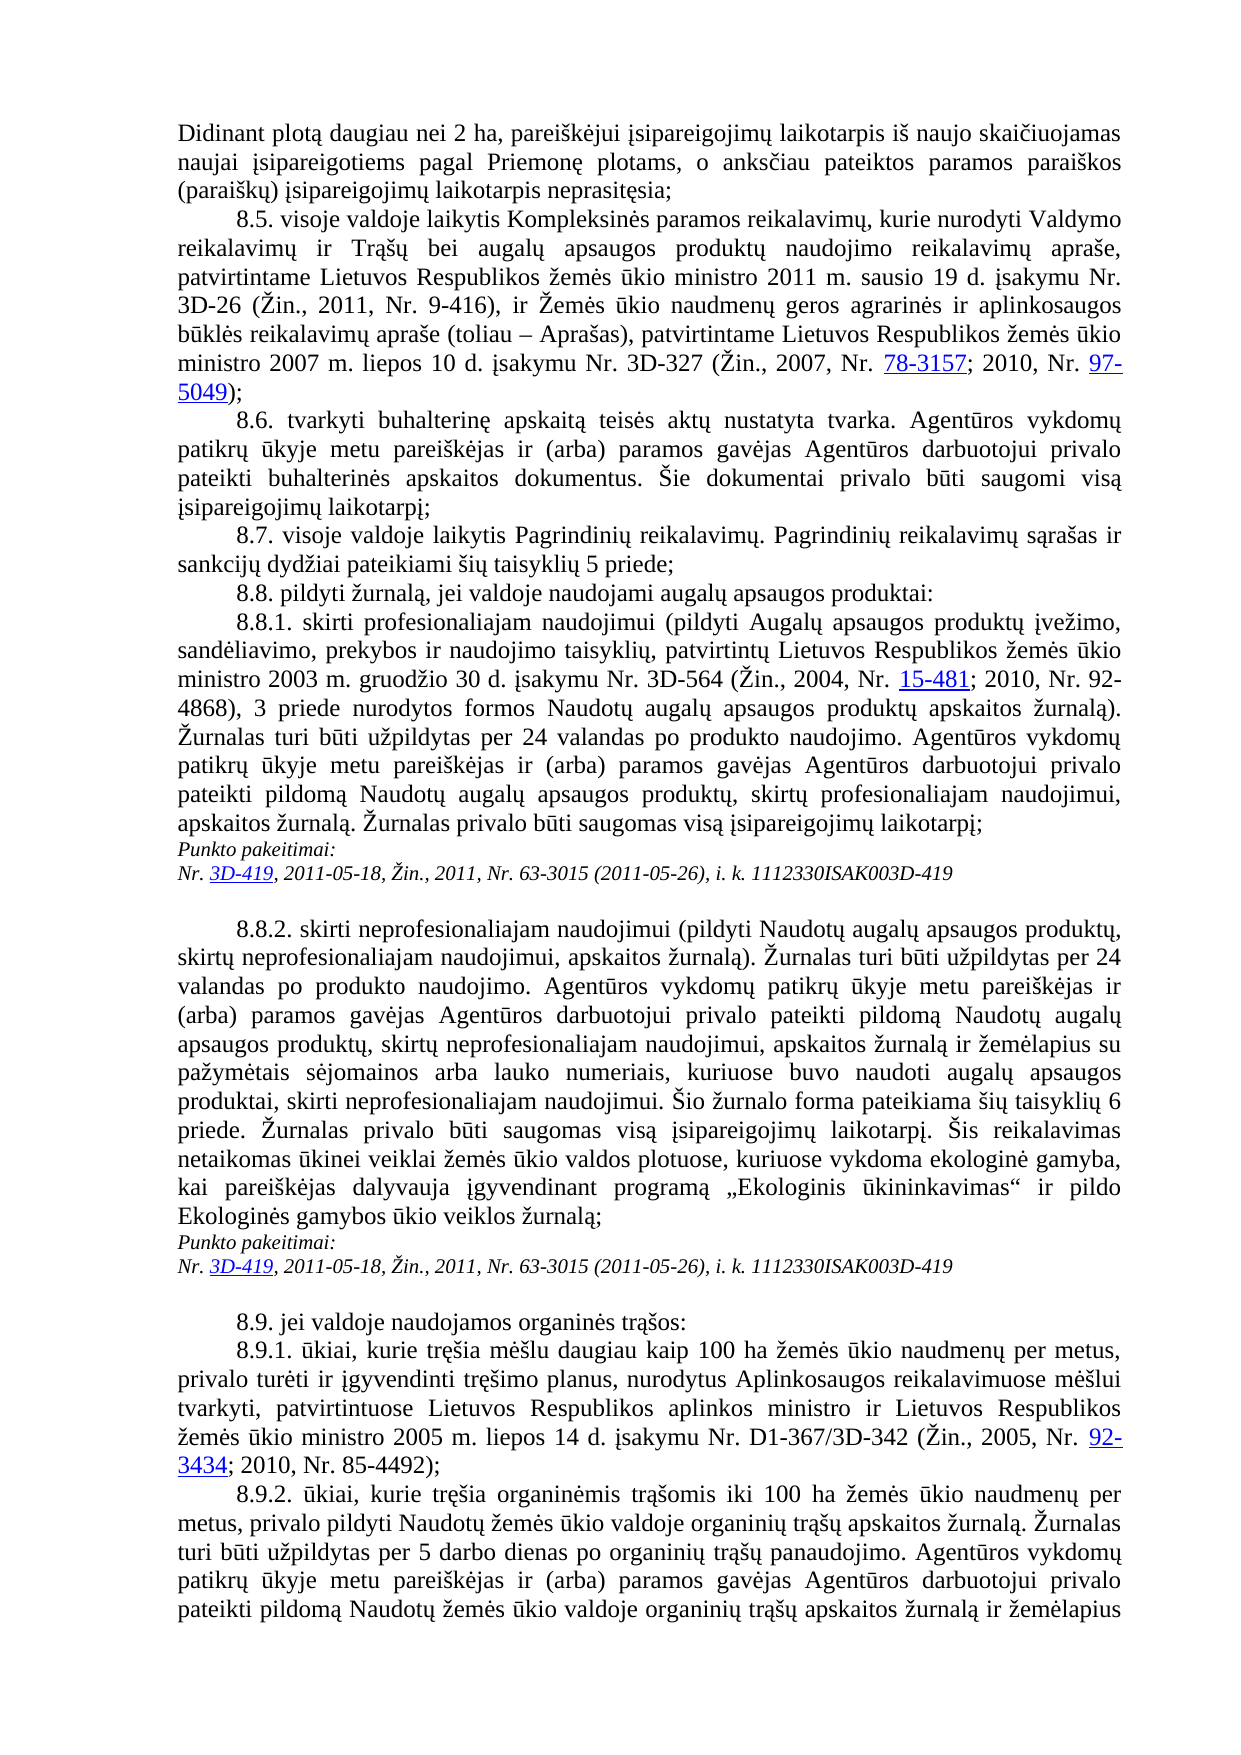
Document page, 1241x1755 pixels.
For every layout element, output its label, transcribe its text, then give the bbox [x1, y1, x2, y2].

text Nr. 3D-419, 2011-05-18, Žin., 2011, Nr. 63-3015 (2011-05-26), i. k. 1112330ISAK003D-419 [177, 861, 1122, 885]
text 8.8.1. skirti profesionaliajam naudojimui (pildyti Augalų apsaugos produktų įvežimo, sandėliavimo, prekybos ir naudojimo taisyklių, patvirtintų Lietuvos Respublikos žemės ūkio ministro 2003 m. gruodžio 30 d. įsakymu Nr. 3D-564 (Žin., 2004, Nr. 15-481; 2010, Nr. 92-4868), 3 priede nurodytos formos Naudotų augalų apsaugos produktų apskaitos žurnalą). Žurnalas turi būti užpildytas per 24 valandas po produkto naudojimo. Agentūros vykdomų patikrų ūkyje metu pareiškėjas ir (arba) paramos gavėjas Agentūros darbuotojui privalo pateikti pildomą Naudotų augalų apsaugos produktų, skirtų profesionaliajam naudojimui, apskaitos žurnalą. Žurnalas privalo būti saugomas visą įsipareigojimų laikotarpį; [177, 607, 1122, 837]
text Punkto pakeitimai: [177, 1230, 1122, 1254]
text 8.9. jei valdoje naudojamos organinės trąšos: [177, 1307, 1122, 1336]
text 8.5. visoje valdoje laikytis Kompleksinės paramos reikalavimų, kurie nurodyti Valdymo reikalavimų ir Trąšų bei augalų apsaugos produktų naudojimo reikalavimų apraše, patvirtintame Lietuvos Respublikos žemės ūkio ministro 2011 m. sausio 19 d. įsakymu Nr. 3D-26 (Žin., 2011, Nr. 9-416), ir Žemės ūkio naudmenų geros agrarinės ir aplinkosaugos būklės reikalavimų apraše (toliau – Aprašas), patvirtintame Lietuvos Respublikos žemės ūkio ministro 2007 m. liepos 10 d. įsakymu Nr. 3D-327 (Žin., 2007, Nr. 78-3157; 2010, Nr. 97-5049); [177, 204, 1122, 406]
text 8.7. visoje valdoje laikytis Pagrindinių reikalavimų. Pagrindinių reikalavimų sąrašas ir sankcijų dydžiai pateikiami šių taisyklių 5 priede; [177, 521, 1122, 578]
text Punkto pakeitimai: [177, 837, 1122, 861]
text 8.9.2. ūkiai, kurie tręšia organinėmis trąšomis iki 100 ha žemės ūkio naudmenų per metus, privalo pildyti Naudotų žemės ūkio valdoje organinių trąšų apskaitos žurnalą. Žurnalas turi būti užpildytas per 5 darbo dienas po organinių trąšų panaudojimo. Agentūros vykdomų patikrų ūkyje metu pareiškėjas ir (arba) paramos gavėjas Agentūros darbuotojui privalo pateikti pildomą Naudotų žemės ūkio valdoje organinių trąšų apskaitos žurnalą ir žemėlapius [177, 1479, 1122, 1623]
text 8.9.1. ūkiai, kurie tręšia mėšlu daugiau kaip 100 ha žemės ūkio naudmenų per metus, privalo turėti ir įgyvendinti tręšimo planus, nurodytus Aplinkosaugos reikalavimuose mėšlui tvarkyti, patvirtintuose Lietuvos Respublikos aplinkos ministro ir Lietuvos Respublikos žemės ūkio ministro 2005 m. liepos 14 d. įsakymu Nr. D1-367/3D-342 (Žin., 2005, Nr. 92-3434; 2010, Nr. 85-4492); [177, 1336, 1122, 1479]
text 8.6. tvarkyti buhalterinę apskaitą teisės aktų nustatyta tvarka. Agentūros vykdomų patikrų ūkyje metu pareiškėjas ir (arba) paramos gavėjas Agentūros darbuotojui privalo pateikti buhalterinės apskaitos dokumentus. Šie dokumentai privalo būti saugomi visą įsipareigojimų laikotarpį; [177, 406, 1122, 521]
text 8.8.2. skirti neprofesionaliajam naudojimui (pildyti Naudotų augalų apsaugos produktų, skirtų neprofesionaliajam naudojimui, apskaitos žurnalą). Žurnalas turi būti užpildytas per 24 valandas po produkto naudojimo. Agentūros vykdomų patikrų ūkyje metu pareiškėjas ir (arba) paramos gavėjas Agentūros darbuotojui privalo pateikti pildomą Naudotų augalų apsaugos produktų, skirtų neprofesionaliajam naudojimui, apskaitos žurnalą ir žemėlapius su pažymėtais sėjomainos arba lauko numeriais, kuriuose buvo naudoti augalų apsaugos produktai, skirti neprofesionaliajam naudojimui. Šio žurnalo forma pateikiama šių taisyklių 6 priede. Žurnalas privalo būti saugomas visą įsipareigojimų laikotarpį. Šis reikalavimas netaikomas ūkinei veiklai žemės ūkio valdos plotuose, kuriuose vykdoma ekologinė gamyba, kai pareiškėjas dalyvauja įgyvendinant programą „Ekologinis ūkininkavimas“ ir pildo Ekologinės gamybos ūkio veiklos žurnalą; [177, 914, 1122, 1230]
text Nr. 3D-419, 2011-05-18, Žin., 2011, Nr. 63-3015 (2011-05-26), i. k. 1112330ISAK003D-419 [177, 1254, 1122, 1278]
text Didinant plotą daugiau nei 2 ha, pareiškėjui įsipareigojimų laikotarpis iš naujo skaičiuojamas naujai įsipareigotiems pagal Priemonę plotams, o anksčiau pateiktos paramos paraiškos (paraiškų) įsipareigojimų laikotarpis neprasitęsia; [177, 118, 1122, 204]
text 8.8. pildyti žurnalą, jei valdoje naudojami augalų apsaugos produktai: [177, 578, 1122, 607]
